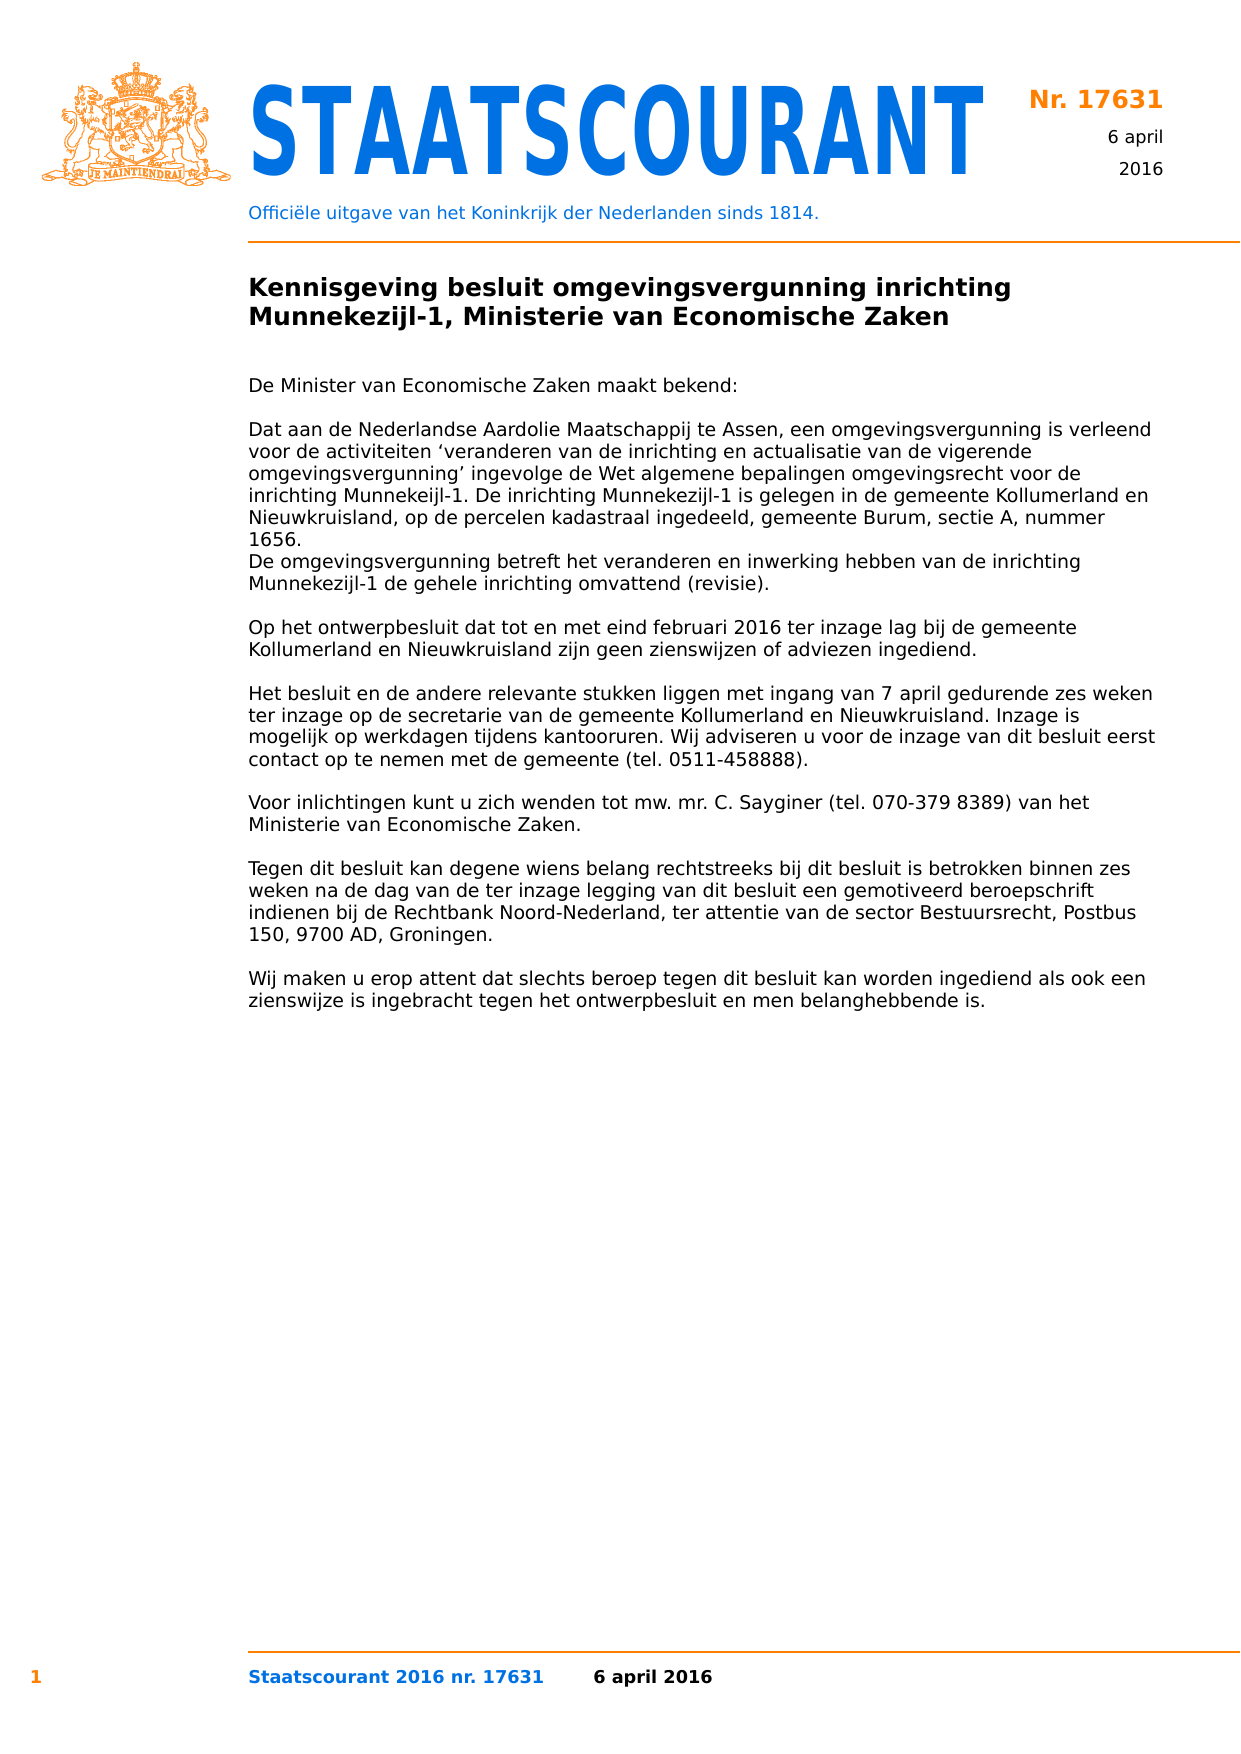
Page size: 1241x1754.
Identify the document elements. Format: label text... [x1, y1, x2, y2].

text Tegen dit besluit kan degene wiens belang rechtstreeks bij dit besluit is betrokken binnen zes weken na de dag van de ter inzage legging van dit besluit een gemotiveerd beroepschrift indienen bij de Rechtbank Noord-Nederland, ter attentie van de sector Bestuursrecht, Postbus 150, 9700 AD, Groningen. [248, 858, 1163, 946]
table_cell 2016 [998, 153, 1240, 203]
table_header [25, 62, 248, 241]
table_cell 6 april [998, 121, 1240, 153]
table_cell Officiële uitgave van het Koninkrijk der Nederlanden sinds 1814. [248, 203, 1240, 241]
text Wij maken u erop attent dat slechts beroep tegen dit besluit kan worden ingediend als ook een zienswijze is ingebracht tegen het ontwerpbesluit en men belanghebbende is. [248, 968, 1163, 1012]
text Op het ontwerpbesluit dat tot en met eind februari 2016 ter inzage lag bij de gemeente Kollumerland en Nieuwkruisland zijn geen zienswijzen of adviezen ingediend. [248, 617, 1163, 661]
table_header Nr. 17631 [998, 62, 1240, 121]
text De Minister van Economische Zaken maakt bekend: [248, 375, 1163, 397]
table_header STAATSCOURANT [248, 62, 998, 203]
text Dat aan de Nederlandse Aardolie Maatschappij te Assen, een omgevingsvergunning is verleend voor de activiteiten ‘veranderen van de inrichting en actualisatie van de vigerende omgevingsvergunning’ ingevolge de Wet algemene bepalingen omgevingsrecht voor de inrichting Munnekeijl-1. De inrichting Munnekezijl-1 is gelegen in de gemeente Kollumerland en Nieuwkruisland, op de percelen kadastraal ingedeeld, gemeente Burum, sectie A, nummer 1656. [248, 419, 1163, 551]
picture [41, 62, 231, 186]
text De omgevingsvergunning betreft het veranderen en inwerking hebben van de inrichting Munnekezijl-1 de gehele inrichting omvattend (revisie). [248, 551, 1163, 595]
text Het besluit en de andere relevante stukken liggen met ingang van 7 april gedurende zes weken ter inzage op de secretarie van de gemeente Kollumerland en Nieuwkruisland. Inzage is mogelijk op werkdagen tijdens kantooruren. Wij adviseren u voor de inzage van dit besluit eerst contact op te nemen met de gemeente (tel. 0511-458888). [248, 682, 1163, 770]
text Voor inlichtingen kunt u zich wenden tot mw. mr. C. Sayginer (tel. 070-379 8389) van het Ministerie van Economische Zaken. [248, 792, 1163, 836]
subtitle Kennisgeving besluit omgevingsvergunning inrichting Munnekezijl-1, Ministerie van Economische Zaken [248, 273, 1163, 331]
